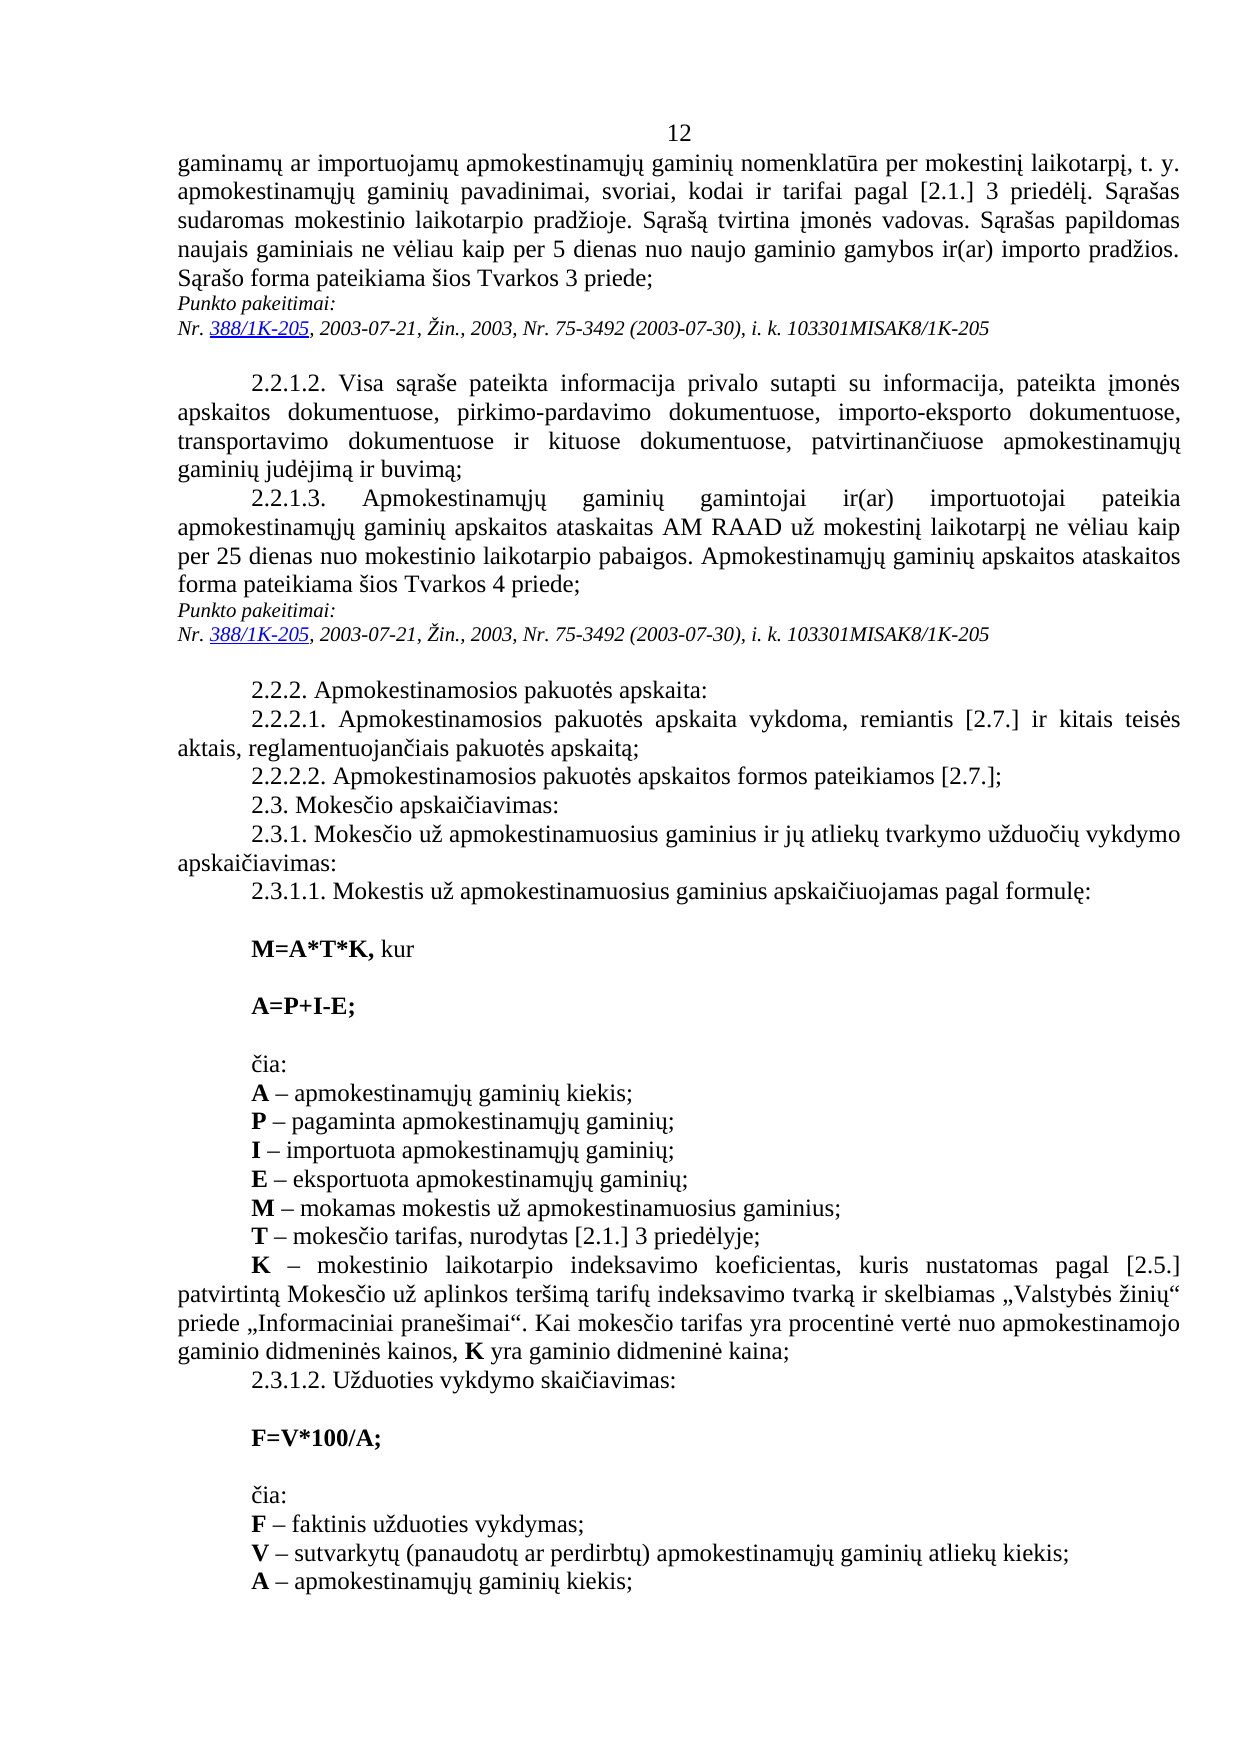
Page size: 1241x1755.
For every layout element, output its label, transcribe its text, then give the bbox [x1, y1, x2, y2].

text čia: [177, 1480, 1181, 1509]
text čia: [177, 1049, 1181, 1078]
text M – mokamas mokestis už apmokestinamuosius gaminius; [177, 1193, 1181, 1221]
text 2.3.1.2. Užduoties vykdymo skaičiavimas: [177, 1365, 1181, 1394]
text gaminamų ar importuojamų apmokestinamųjų gaminių nomenklatūra per mokestinį laikotarpį, t. y. apmokestinamųjų gaminių pavadinimai, svoriai, kodai ir tarifai pagal [2.1.] 3 priedėlį. Sąrašas sudaromas mokestinio laikotarpio pradžioje. Sąrašą tvirtina įmonės vadovas. Sąrašas papildomas naujais gaminiais ne vėliau kaip per 5 dienas nuo naujo gaminio gamybos ir(ar) importo pradžios. Sąrašo forma pateikiama šios Tvarkos 3 priede; [177, 148, 1181, 291]
text 2.2.2. Apmokestinamosios pakuotės apskaita: [177, 675, 1181, 704]
text I – importuota apmokestinamųjų gaminių; [177, 1135, 1181, 1164]
text Nr. 388/1K-205, 2003-07-21, Žin., 2003, Nr. 75-3492 (2003-07-30), i. k. 103301MISAK8/1K-205 [177, 315, 1181, 339]
text 2.3.1. Mokesčio už apmokestinamuosius gaminius ir jų atliekų tvarkymo užduočių vykdymo apskaičiavimas: [177, 819, 1181, 876]
text 2.2.1.2. Visa sąraše pateikta informacija privalo sutapti su informacija, pateikta įmonės apskaitos dokumentuose, pirkimo-pardavimo dokumentuose, importo-eksporto dokumentuose, transportavimo dokumentuose ir kituose dokumentuose, patvirtinančiuose apmokestinamųjų gaminių judėjimą ir buvimą; [177, 368, 1181, 483]
text 2.2.2.1. Apmokestinamosios pakuotės apskaita vykdoma, remiantis [2.7.] ir kitais teisės aktais, reglamentuojančiais pakuotės apskaitą; [177, 704, 1181, 761]
text Punkto pakeitimai: [177, 291, 1181, 315]
text P – pagaminta apmokestinamųjų gaminių; [177, 1106, 1181, 1135]
text A=P+I-E; [177, 991, 1181, 1020]
text Punkto pakeitimai: [177, 598, 1181, 622]
text M=A*T*K, kur [177, 934, 1181, 963]
text A – apmokestinamųjų gaminių kiekis; [177, 1078, 1181, 1106]
text V – sutvarkytų (panaudotų ar perdirbtų) apmokestinamųjų gaminių atliekų kiekis; [177, 1538, 1181, 1566]
text F=V*100/A; [177, 1423, 1181, 1451]
text Nr. 388/1K-205, 2003-07-21, Žin., 2003, Nr. 75-3492 (2003-07-30), i. k. 103301MISAK8/1K-205 [177, 622, 1181, 646]
text 2.3. Mokesčio apskaičiavimas: [177, 790, 1181, 819]
text 2.2.2.2. Apmokestinamosios pakuotės apskaitos formos pateikiamos [2.7.]; [177, 761, 1181, 790]
text 2.3.1.1. Mokestis už apmokestinamuosius gaminius apskaičiuojamas pagal formulę: [177, 876, 1181, 905]
text F – faktinis užduoties vykdymas; [177, 1509, 1181, 1538]
text A – apmokestinamųjų gaminių kiekis; [177, 1566, 1181, 1595]
text T – mokesčio tarifas, nurodytas [2.1.] 3 priedėlyje; [177, 1221, 1181, 1250]
text E – eksportuota apmokestinamųjų gaminių; [177, 1164, 1181, 1193]
text K – mokestinio laikotarpio indeksavimo koeficientas, kuris nustatomas pagal [2.5.] patvirtintą Mokesčio už aplinkos teršimą tarifų indeksavimo tvarką ir skelbiamas „Valstybės žinių“ priede „Informaciniai pranešimai“. Kai mokesčio tarifas yra procentinė vertė nuo apmokestinamojo gaminio didmeninės kainos, K yra gaminio didmeninė kaina; [177, 1250, 1181, 1365]
text 2.2.1.3. Apmokestinamųjų gaminių gamintojai ir(ar) importuotojai pateikia apmokestinamųjų gaminių apskaitos ataskaitas AM RAAD už mokestinį laikotarpį ne vėliau kaip per 25 dienas nuo mokestinio laikotarpio pabaigos. Apmokestinamųjų gaminių apskaitos ataskaitos forma pateikiama šios Tvarkos 4 priede; [177, 483, 1181, 598]
